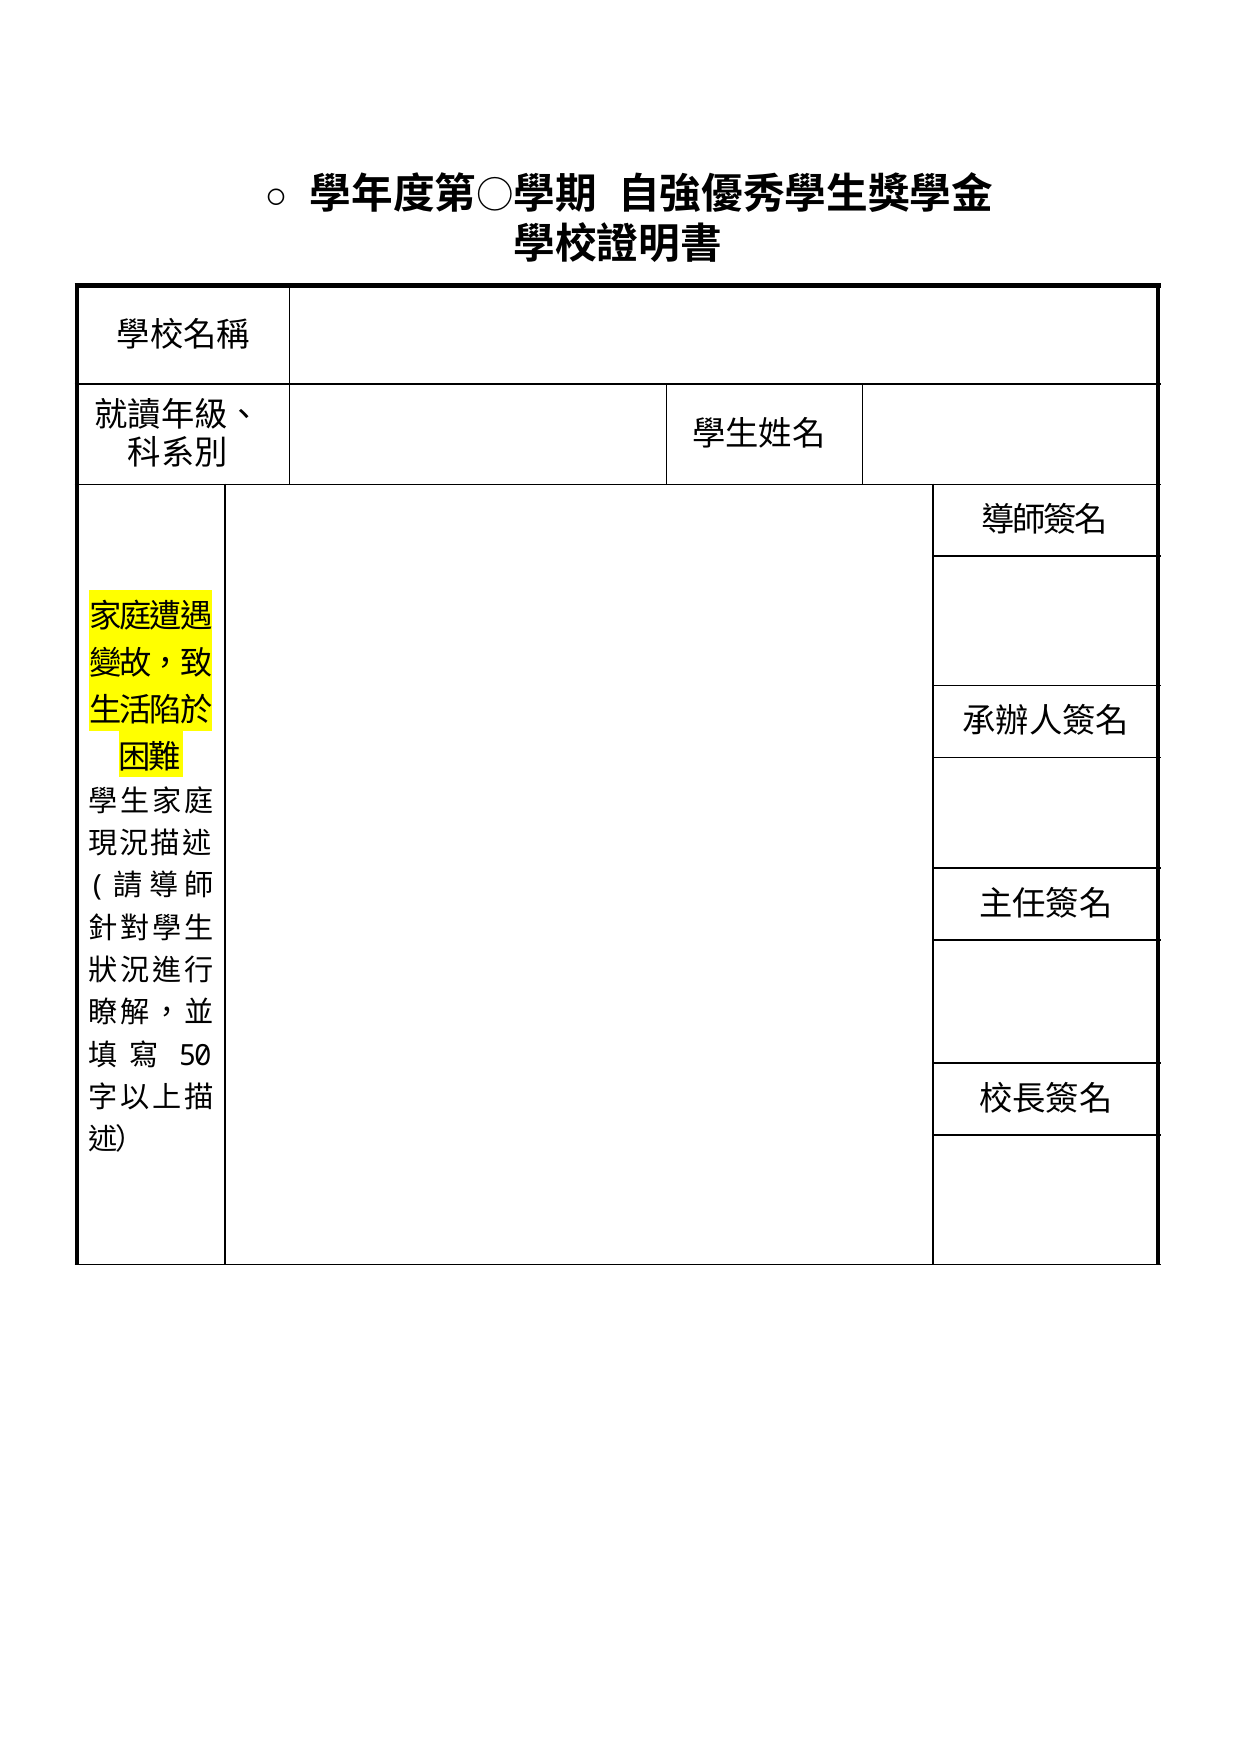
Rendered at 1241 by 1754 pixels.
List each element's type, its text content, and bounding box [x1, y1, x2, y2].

table_cell [934, 758, 1156, 867]
table_cell [863, 385, 1156, 483]
table_cell [934, 941, 1156, 1062]
table_cell [934, 557, 1156, 685]
table_cell 學校名稱 [79, 288, 289, 383]
table_cell 學生姓名 [667, 385, 862, 483]
table_cell 家庭遭遇變故，致生活陷於困難 學生家庭現況描述(請導師針對學生狀況進行瞭解，並填寫50字以上描述） [79, 485, 224, 1263]
table_cell 就讀年級、 科系別 [79, 385, 289, 483]
table_header ○ 學年度第○學期 自強優秀學生獎學金 學校證明書 [77, 153, 1158, 283]
table_cell [226, 485, 932, 1263]
table_cell [934, 1136, 1156, 1263]
table_cell 主任簽名 [934, 869, 1156, 939]
table_cell [290, 385, 666, 483]
table_cell 導師簽名 [934, 485, 1156, 555]
table_cell 校長簽名 [934, 1064, 1156, 1134]
table_cell 承辦人簽名 [934, 686, 1156, 756]
table_cell [290, 288, 1156, 383]
